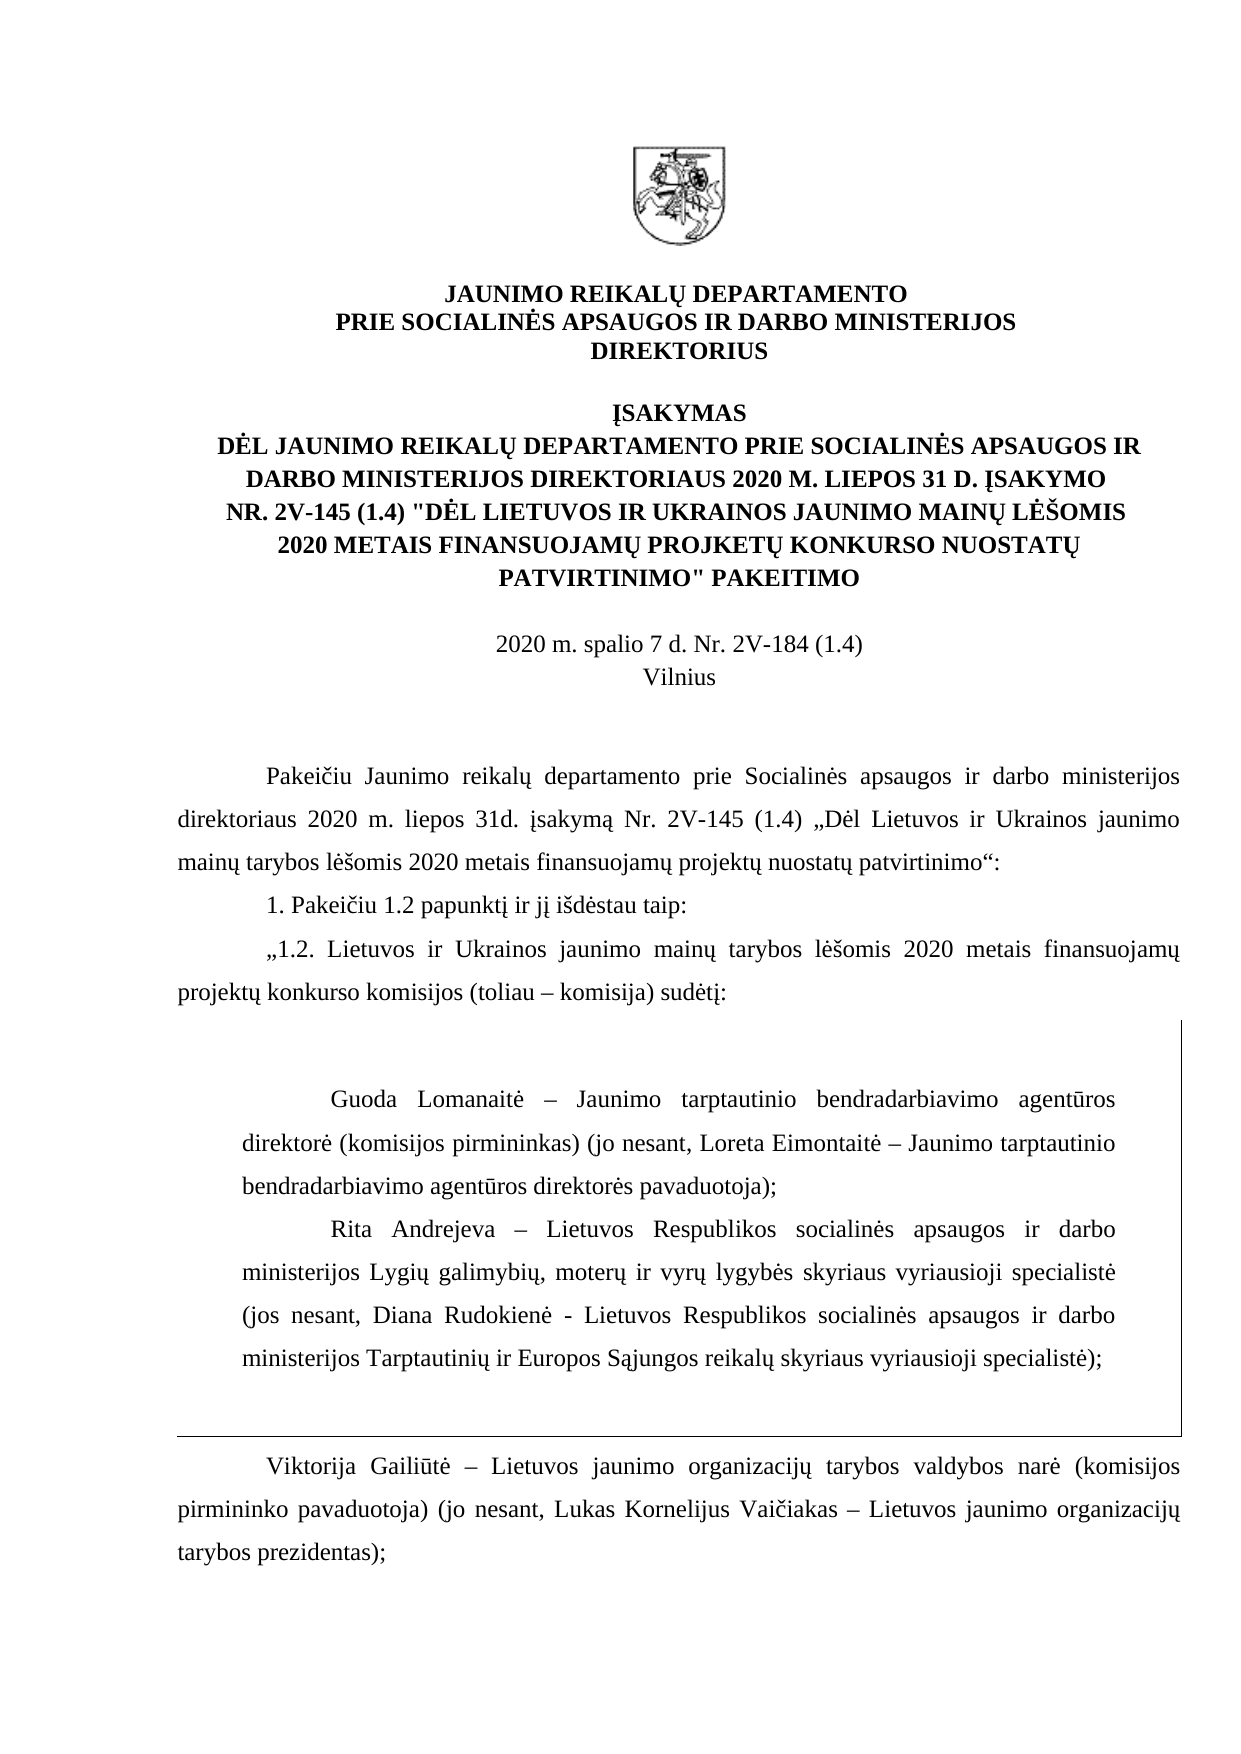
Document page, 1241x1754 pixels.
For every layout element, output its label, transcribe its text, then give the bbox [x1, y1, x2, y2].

text 1. Pakeičiu 1.2 papunktį ir jį išdėstau taip: [177, 891, 1181, 919]
text Vilnius [177, 662, 1181, 691]
text DĖL JAUNIMO REIKALŲ DEPARTAMENTO PRIE SOCIALINĖS APSAUGOS IR DARBO MINISTERIJOS DIREKTORIAUS 2020 M. LIEPOS 31 D. ĮSAKYMO NR. 2V-145 (1.4) "DĖL LIETUVOS IR UKRAINOS JAUNIMO MAINŲ LĖŠOMIS 2020 METAIS FINANSUOJAMŲ PROJKETŲ KONKURSO NUOSTATŲ PATVIRTINIMO" PAKEITIMO [177, 431, 1181, 592]
text JAUNIMO REIKALŲ DEPARTAMENTO [177, 279, 1181, 307]
text ĮSAKYMAS [177, 398, 1181, 427]
text Rita Andrejeva – Lietuvos Respublikos socialinės apsaugos ir darbo ministerijos Lygių galimybių, moterų ir vyrų lygybės skyriaus vyriausioji specialistė (jos nesant, Diana Rudokienė - Lietuvos Respublikos socialinės apsaugos ir darbo ministerijos Tarptautinių ir Europos Sąjungos reikalų skyriaus vyriausioji specialistė); [177, 1149, 1181, 1436]
text „1.2. Lietuvos ir Ukrainos jaunimo mainų tarybos lėšomis 2020 metais finansuojamų projektų konkurso komisijos (toliau – komisija) sudėtį: [177, 934, 1181, 1006]
text Guoda Lomanaitė – Jaunimo tarptautinio bendradarbiavimo agentūros direktorė (komisijos pirmininkas) (jo nesant, Loreta Eimontaitė – Jaunimo tarptautinio bendradarbiavimo agentūros direktorės pavaduotoja); [177, 1020, 1181, 1149]
text 2020 m. spalio 7 d. Nr. 2V-184 (1.4) [177, 629, 1181, 658]
text DIREKTORIUS [177, 336, 1181, 365]
text Pakeičiu Jaunimo reikalų departamento prie Socialinės apsaugos ir darbo ministerijos direktoriaus 2020 m. liepos 31d. įsakymą Nr. 2V-145 (1.4) „Dėl Lietuvos ir Ukrainos jaunimo mainų tarybos lėšomis 2020 metais finansuojamų projektų nuostatų patvirtinimo“: [177, 761, 1181, 876]
text Viktorija Gailiūtė – Lietuvos jaunimo organizacijų tarybos valdybos narė (komisijos pirmininko pavaduotoja) (jo nesant, Lukas Kornelijus Vaičiakas – Lietuvos jaunimo organizacijų tarybos prezidentas); [177, 1451, 1181, 1566]
text prie socialinės apsaugos ir darbo ministerijos [177, 307, 1181, 336]
